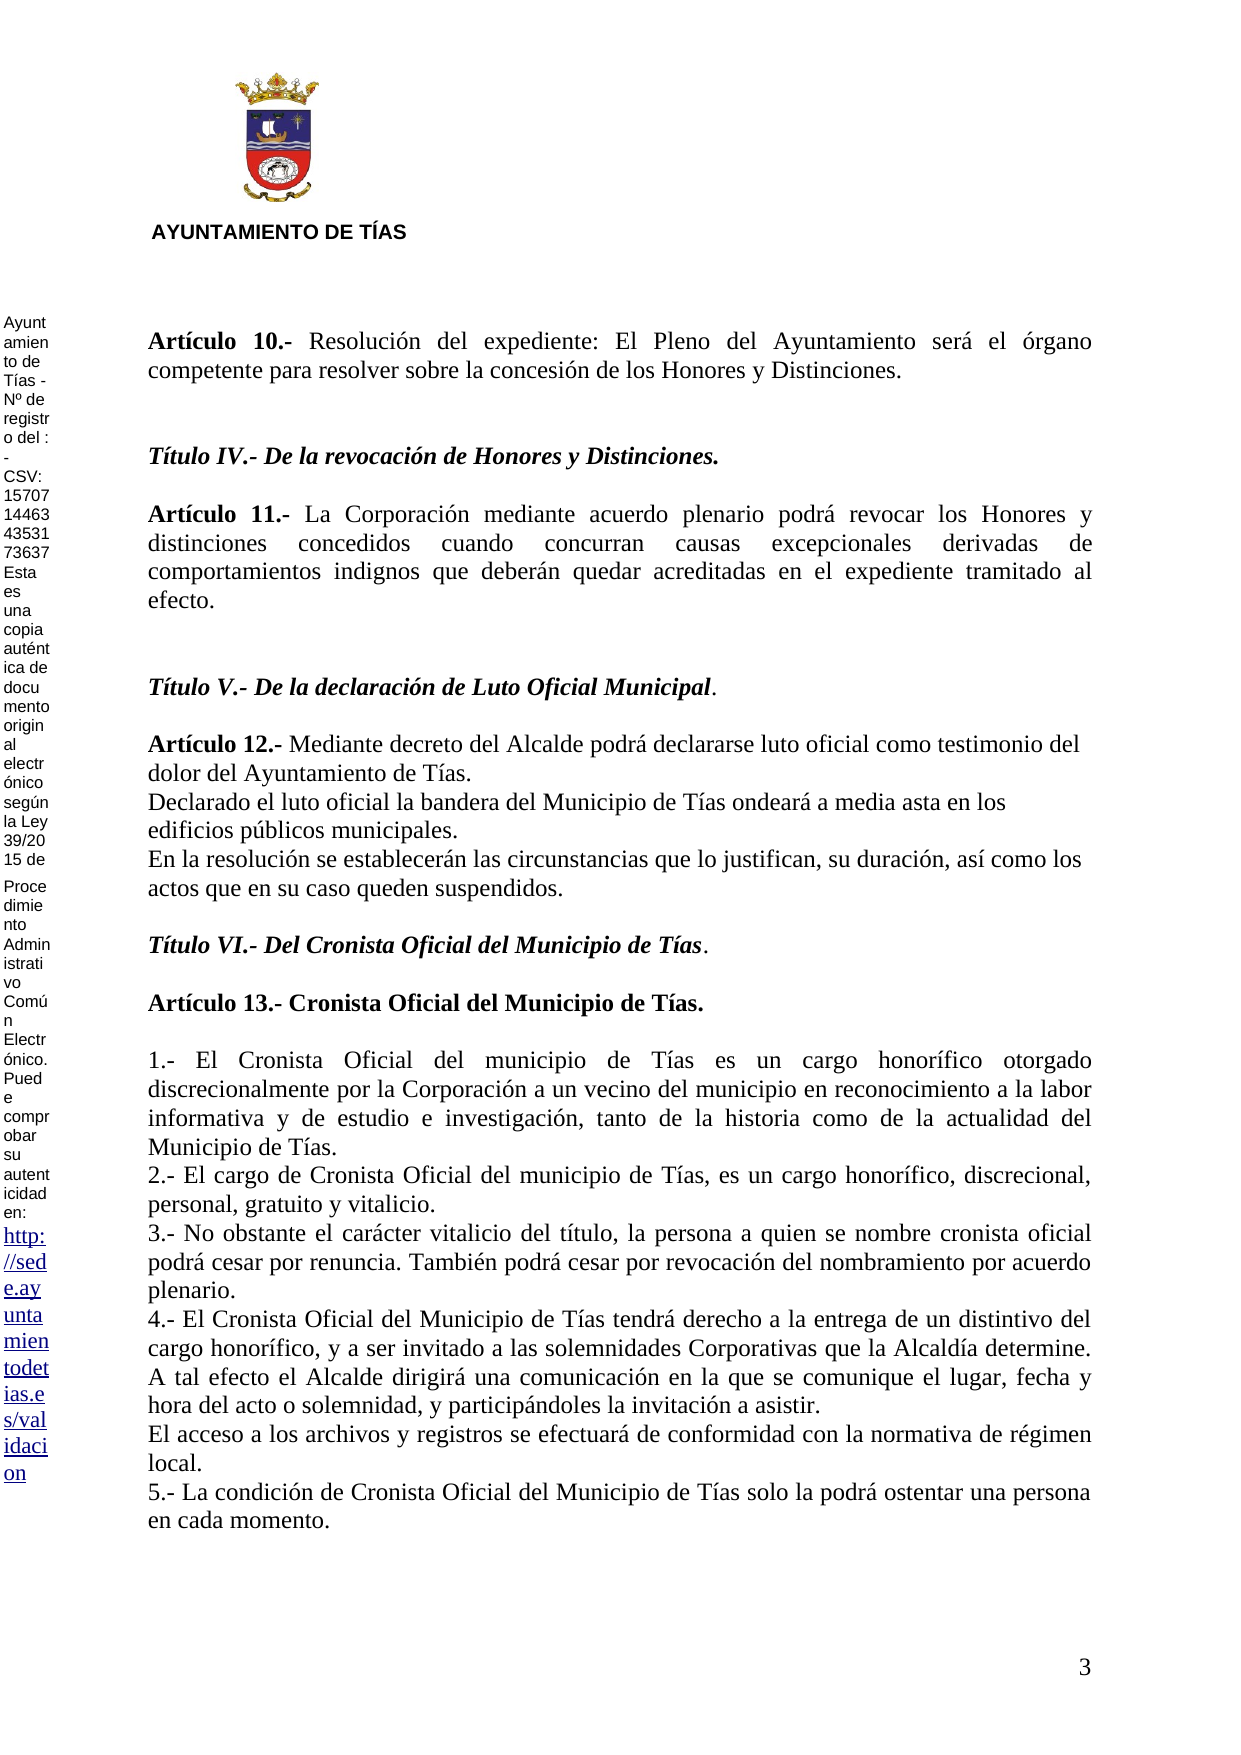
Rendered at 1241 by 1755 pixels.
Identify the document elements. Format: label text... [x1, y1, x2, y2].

text El acceso a los archivos y registros se efectuará de conformidad con la normativa de régimen local. [148, 1419, 1093, 1477]
text 4.- El Cronista Oficial del Municipio de Tías tendrá derecho a la entrega de un distintivo del cargo honorífico, y a ser invitado a las solemnidades Corporativas que la Alcaldía determine. A tal efecto el Alcalde dirigirá una comunicación en la que se comunique el lugar, fecha y hora del acto o solemnidad, y participándoles la invitación a asistir. [148, 1304, 1093, 1419]
text 2.- El cargo de Cronista Oficial del municipio de Tías, es un cargo honorífico, discrecional, personal, gratuito y vitalicio. [148, 1160, 1093, 1218]
text 5.- La condición de Cronista Oficial del Municipio de Tías solo la podrá ostentar una persona en cada momento. [148, 1477, 1093, 1534]
subtitle Título V.- De la declaración de Luto Oficial Municipal. [148, 672, 1241, 700]
text 3.- No obstante el carácter vitalicio del título, la persona a quien se nombre cronista oficial podrá cesar por renuncia. También podrá cesar por revocación del nombramiento por acuerdo plenario. [148, 1218, 1092, 1304]
text Procedimiento Administrativo Común Electrónico. Puede comprobar su autenticidad en: http://sede.ayuntamientodetias.es/validacion [3, 877, 51, 1485]
text Declarado el luto oficial la bandera del Municipio de Tías ondeará a media asta en los edificios públicos municipales. [148, 787, 1091, 844]
text Artículo 11.- La Corporación mediante acuerdo plenario podrá revocar los Honores y distinciones concedidos cuando concurran causas excepcionales derivadas de comportamientos indignos que deberán quedar acreditadas en el expediente tramitado al efecto. [148, 499, 1093, 614]
text 1.- El Cronista Oficial del municipio de Tías es un cargo honorífico otorgado discrecionalmente por la Corporación a un vecino del municipio en reconocimiento a la labor informativa y de estudio e investigación, tanto de la historia como de la actualidad del Municipio de Tías. [148, 1045, 1093, 1160]
text Ayuntamiento de Tías - Nº de registro del : - CSV: 15707144634353173637 Esta es una copia auténtica de documento original electrónico según la Ley 39/2015 de [3, 313, 51, 869]
subtitle Título VI.- Del Cronista Oficial del Municipio de Tías. [148, 930, 1241, 959]
text Artículo 10.- Resolución del expediente: El Pleno del Ayuntamiento será el órgano competente para resolver sobre la concesión de los Honores y Distinciones. [148, 326, 1092, 384]
text En la resolución se establecerán las circunstancias que lo justifican, su duración, así como los actos que en su caso queden suspendidos. [148, 844, 1091, 902]
text Artículo 13.- Cronista Oficial del Municipio de Tías. [148, 988, 1241, 1017]
subtitle Título IV.- De la revocación de Honores y Distinciones. [148, 441, 1241, 470]
text Artículo 12.- Mediante decreto del Alcalde podrá declararse luto oficial como testimonio del dolor del Ayuntamiento de Tías. [148, 729, 1091, 787]
